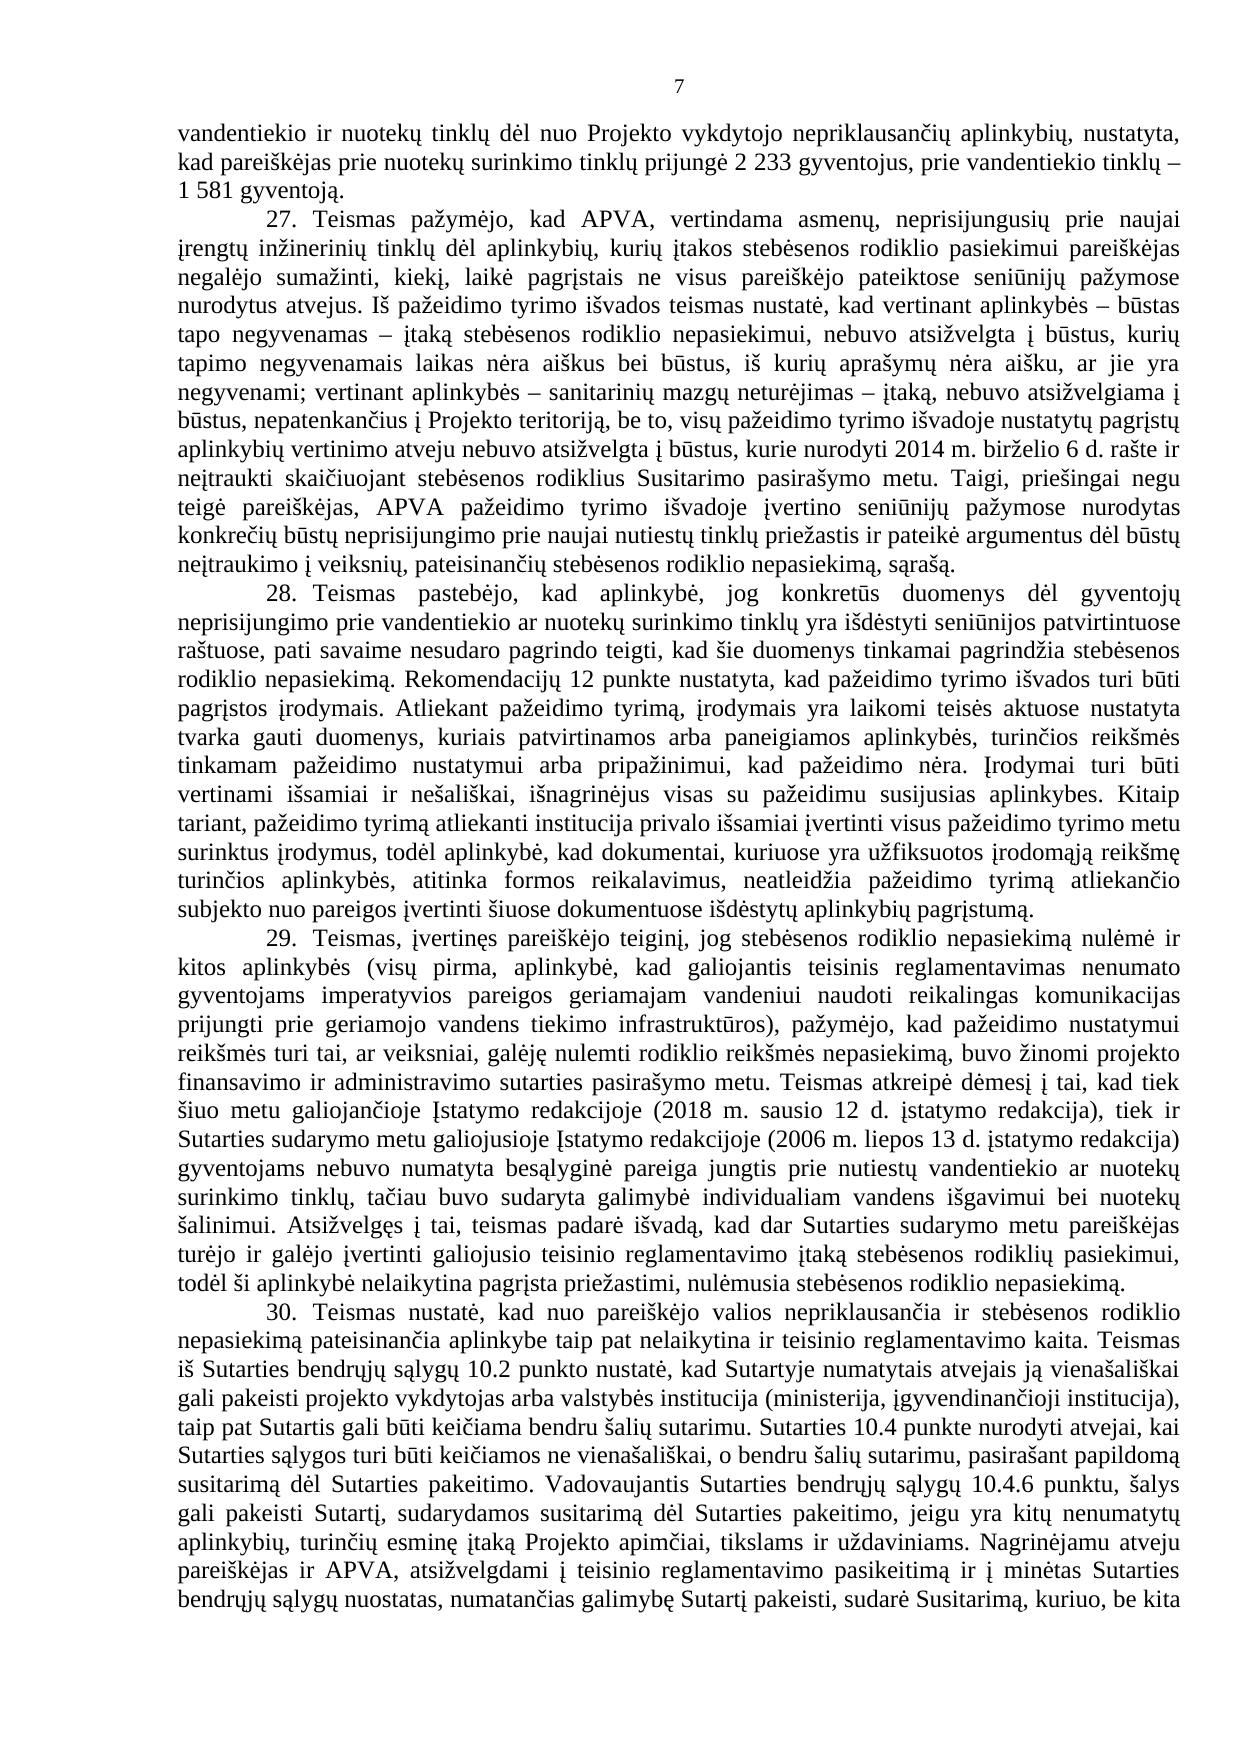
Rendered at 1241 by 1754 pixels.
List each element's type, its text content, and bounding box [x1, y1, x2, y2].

text 27. Teismas pažymėjo, kad APVA, vertindama asmenų, neprisijungusių prie naujai įrengtų inžinerinių tinklų dėl aplinkybių, kurių įtakos stebėsenos rodiklio pasiekimui pareiškėjas negalėjo sumažinti, kiekį, laikė pagrįstais ne visus pareiškėjo pateiktose seniūnijų pažymose nurodytus atvejus. Iš pažeidimo tyrimo išvados teismas nustatė, kad vertinant aplinkybės – būstas tapo negyvenamas – įtaką stebėsenos rodiklio nepasiekimui, nebuvo atsižvelgta į būstus, kurių tapimo negyvenamais laikas nėra aiškus bei būstus, iš kurių aprašymų nėra aišku, ar jie yra negyvenami; vertinant aplinkybės – sanitarinių mazgų neturėjimas – įtaką, nebuvo atsižvelgiama į būstus, nepatenkančius į Projekto teritoriją, be to, visų pažeidimo tyrimo išvadoje nustatytų pagrįstų aplinkybių vertinimo atveju nebuvo atsižvelgta į būstus, kurie nurodyti 2014 m. birželio 6 d. rašte ir neįtraukti skaičiuojant stebėsenos rodiklius Susitarimo pasirašymo metu. Taigi, priešingai negu teigė pareiškėjas, APVA pažeidimo tyrimo išvadoje įvertino seniūnijų pažymose nurodytas konkrečių būstų neprisijungimo prie naujai nutiestų tinklų priežastis ir pateikė argumentus dėl būstų neįtraukimo į veiksnių, pateisinančių stebėsenos rodiklio nepasiekimą, sąrašą. [177, 204, 1181, 578]
text 28. Teismas pastebėjo, kad aplinkybė, jog konkretūs duomenys dėl gyventojų neprisijungimo prie vandentiekio ar nuotekų surinkimo tinklų yra išdėstyti seniūnijos patvirtintuose raštuose, pati savaime nesudaro pagrindo teigti, kad šie duomenys tinkamai pagrindžia stebėsenos rodiklio nepasiekimą. Rekomendacijų 12 punkte nustatyta, kad pažeidimo tyrimo išvados turi būti pagrįstos įrodymais. Atliekant pažeidimo tyrimą, įrodymais yra laikomi teisės aktuose nustatyta tvarka gauti duomenys, kuriais patvirtinamos arba paneigiamos aplinkybės, turinčios reikšmės tinkamam pažeidimo nustatymui arba pripažinimui, kad pažeidimo nėra. Įrodymai turi būti vertinami išsamiai ir nešališkai, išnagrinėjus visas su pažeidimu susijusias aplinkybes. Kitaip tariant, pažeidimo tyrimą atliekanti institucija privalo išsamiai įvertinti visus pažeidimo tyrimo metu surinktus įrodymus, todėl aplinkybė, kad dokumentai, kuriuose yra užfiksuotos įrodomąją reikšmę turinčios aplinkybės, atitinka formos reikalavimus, neatleidžia pažeidimo tyrimą atliekančio subjekto nuo pareigos įvertinti šiuose dokumentuose išdėstytų aplinkybių pagrįstumą. [177, 578, 1181, 923]
text vandentiekio ir nuotekų tinklų dėl nuo Projekto vykdytojo nepriklausančių aplinkybių, nustatyta, kad pareiškėjas prie nuotekų surinkimo tinklų prijungė 2 233 gyventojus, prie vandentiekio tinklų – 1 581 gyventoją. [177, 118, 1181, 204]
text 29. Teismas, įvertinęs pareiškėjo teiginį, jog stebėsenos rodiklio nepasiekimą nulėmė ir kitos aplinkybės (visų pirma, aplinkybė, kad galiojantis teisinis reglamentavimas nenumato gyventojams imperatyvios pareigos geriamajam vandeniui naudoti reikalingas komunikacijas prijungti prie geriamojo vandens tiekimo infrastruktūros), pažymėjo, kad pažeidimo nustatymui reikšmės turi tai, ar veiksniai, galėję nulemti rodiklio reikšmės nepasiekimą, buvo žinomi projekto finansavimo ir administravimo sutarties pasirašymo metu. Teismas atkreipė dėmesį į tai, kad tiek šiuo metu galiojančioje Įstatymo redakcijoje (2018 m. sausio 12 d. įstatymo redakcija), tiek ir Sutarties sudarymo metu galiojusioje Įstatymo redakcijoje (2006 m. liepos 13 d. įstatymo redakcija) gyventojams nebuvo numatyta besąlyginė pareiga jungtis prie nutiestų vandentiekio ar nuotekų surinkimo tinklų, tačiau buvo sudaryta galimybė individualiam vandens išgavimui bei nuotekų šalinimui. Atsižvelgęs į tai, teismas padarė išvadą, kad dar Sutarties sudarymo metu pareiškėjas turėjo ir galėjo įvertinti galiojusio teisinio reglamentavimo įtaką stebėsenos rodiklių pasiekimui, todėl ši aplinkybė nelaikytina pagrįsta priežastimi, nulėmusia stebėsenos rodiklio nepasiekimą. [177, 923, 1181, 1297]
text 30. Teismas nustatė, kad nuo pareiškėjo valios nepriklausančia ir stebėsenos rodiklio nepasiekimą pateisinančia aplinkybe taip pat nelaikytina ir teisinio reglamentavimo kaita. Teismas iš Sutarties bendrųjų sąlygų 10.2 punkto nustatė, kad Sutartyje numatytais atvejais ją vienašališkai gali pakeisti projekto vykdytojas arba valstybės institucija (ministerija, įgyvendinančioji institucija), taip pat Sutartis gali būti keičiama bendru šalių sutarimu. Sutarties 10.4 punkte nurodyti atvejai, kai Sutarties sąlygos turi būti keičiamos ne vienašališkai, o bendru šalių sutarimu, pasirašant papildomą susitarimą dėl Sutarties pakeitimo. Vadovaujantis Sutarties bendrųjų sąlygų 10.4.6 punktu, šalys gali pakeisti Sutartį, sudarydamos susitarimą dėl Sutarties pakeitimo, jeigu yra kitų nenumatytų aplinkybių, turinčių esminę įtaką Projekto apimčiai, tikslams ir uždaviniams. Nagrinėjamu atveju pareiškėjas ir APVA, atsižvelgdami į teisinio reglamentavimo pasikeitimą ir į minėtas Sutarties bendrųjų sąlygų nuostatas, numatančias galimybę Sutartį pakeisti, sudarė Susitarimą, kuriuo, be kita [177, 1297, 1181, 1613]
